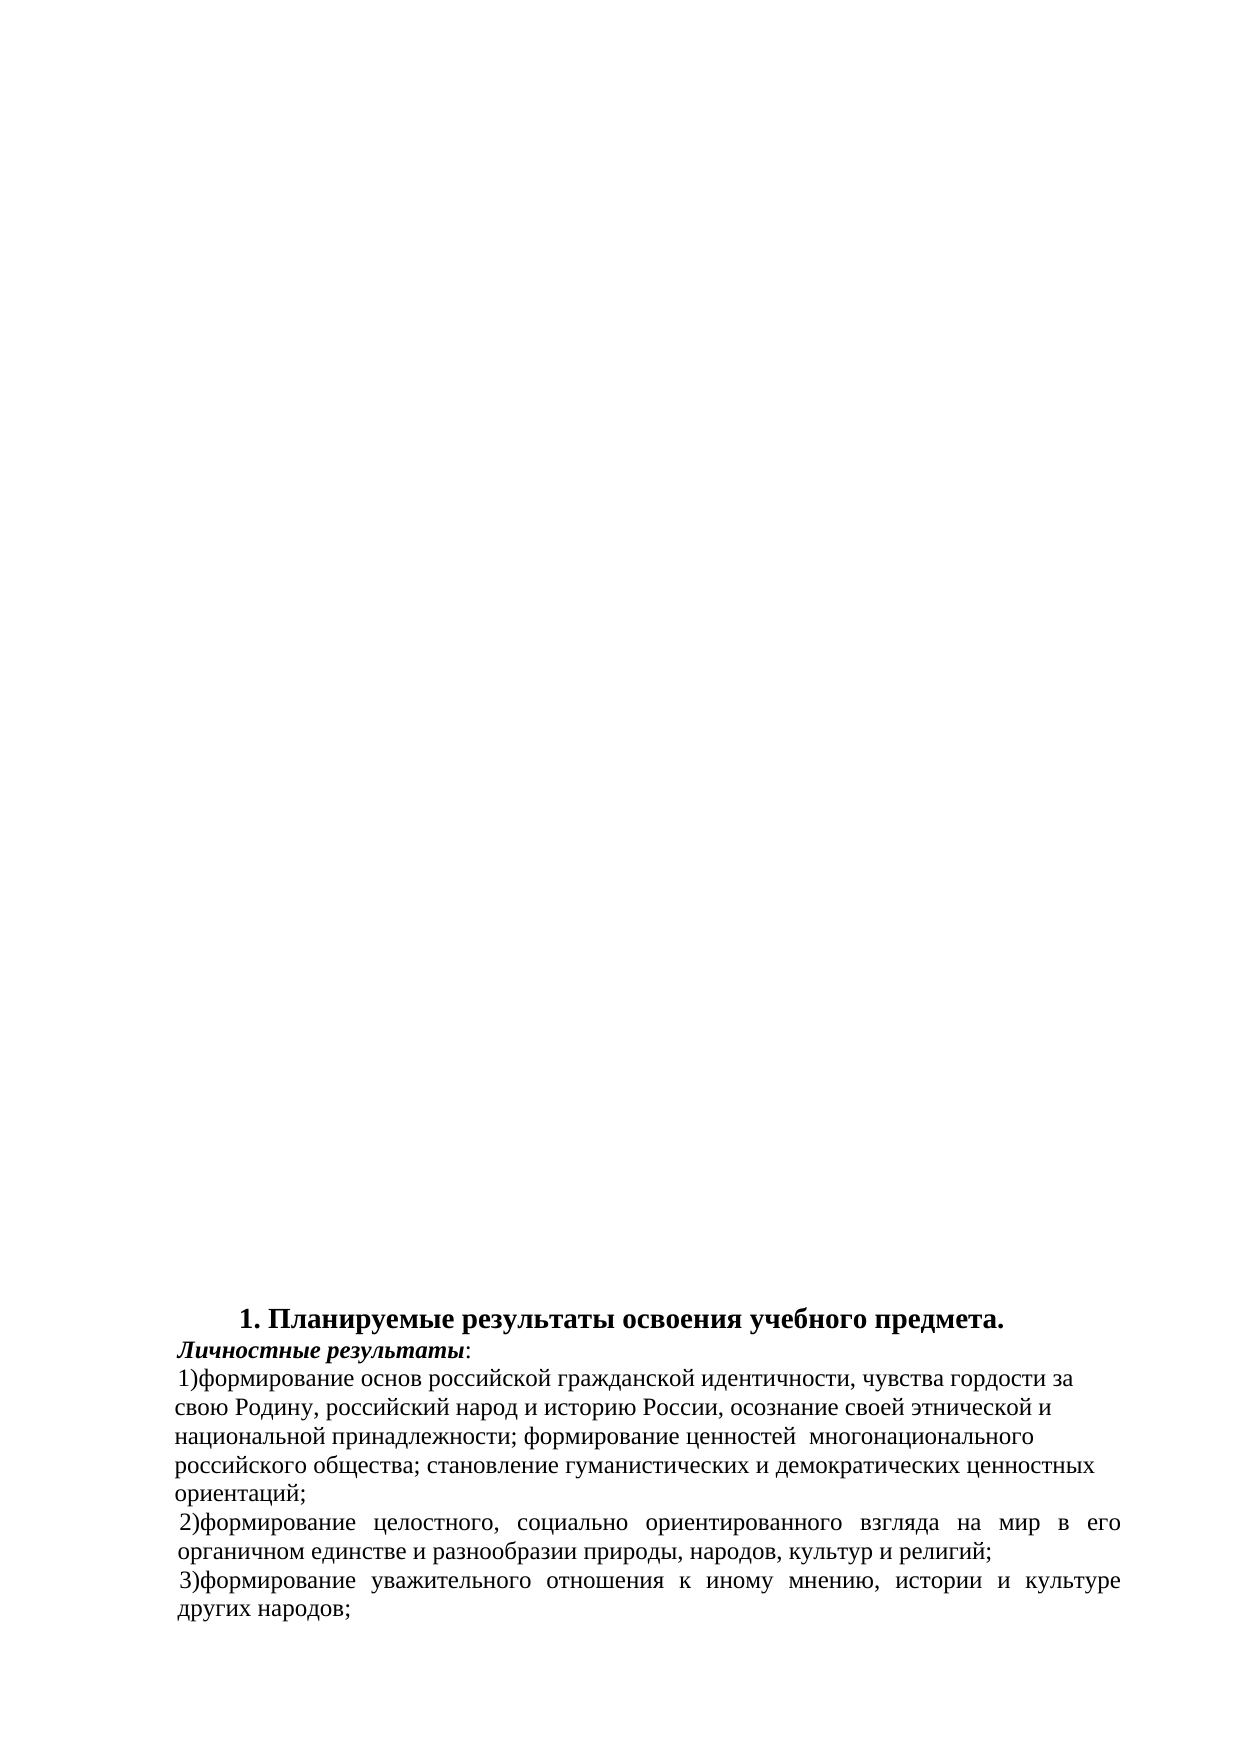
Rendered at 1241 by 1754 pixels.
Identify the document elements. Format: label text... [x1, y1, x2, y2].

text Личностные результаты: [121, 1335, 1122, 1363]
text 3)формирование уважительного отношения к иному мнению, истории и культуре других народов; [177, 1565, 1122, 1622]
text 2)формирование целостного, социально ориентированного взгляда на мир в его органичном единстве и разнообразии природы, народов, культур и религий; [177, 1507, 1122, 1565]
text 1)формирование основ российской гражданской идентичности, чувства гордости за свою Родину, российский народ и историю России, осознание своей этнической и национальной принадлежности; формирование ценностей многонационального российского общества; становление гуманистических и демократических ценностных ориентаций; [121, 1363, 1122, 1507]
text 1. Планируемые результаты освоения учебного предмета. [121, 1301, 1122, 1335]
